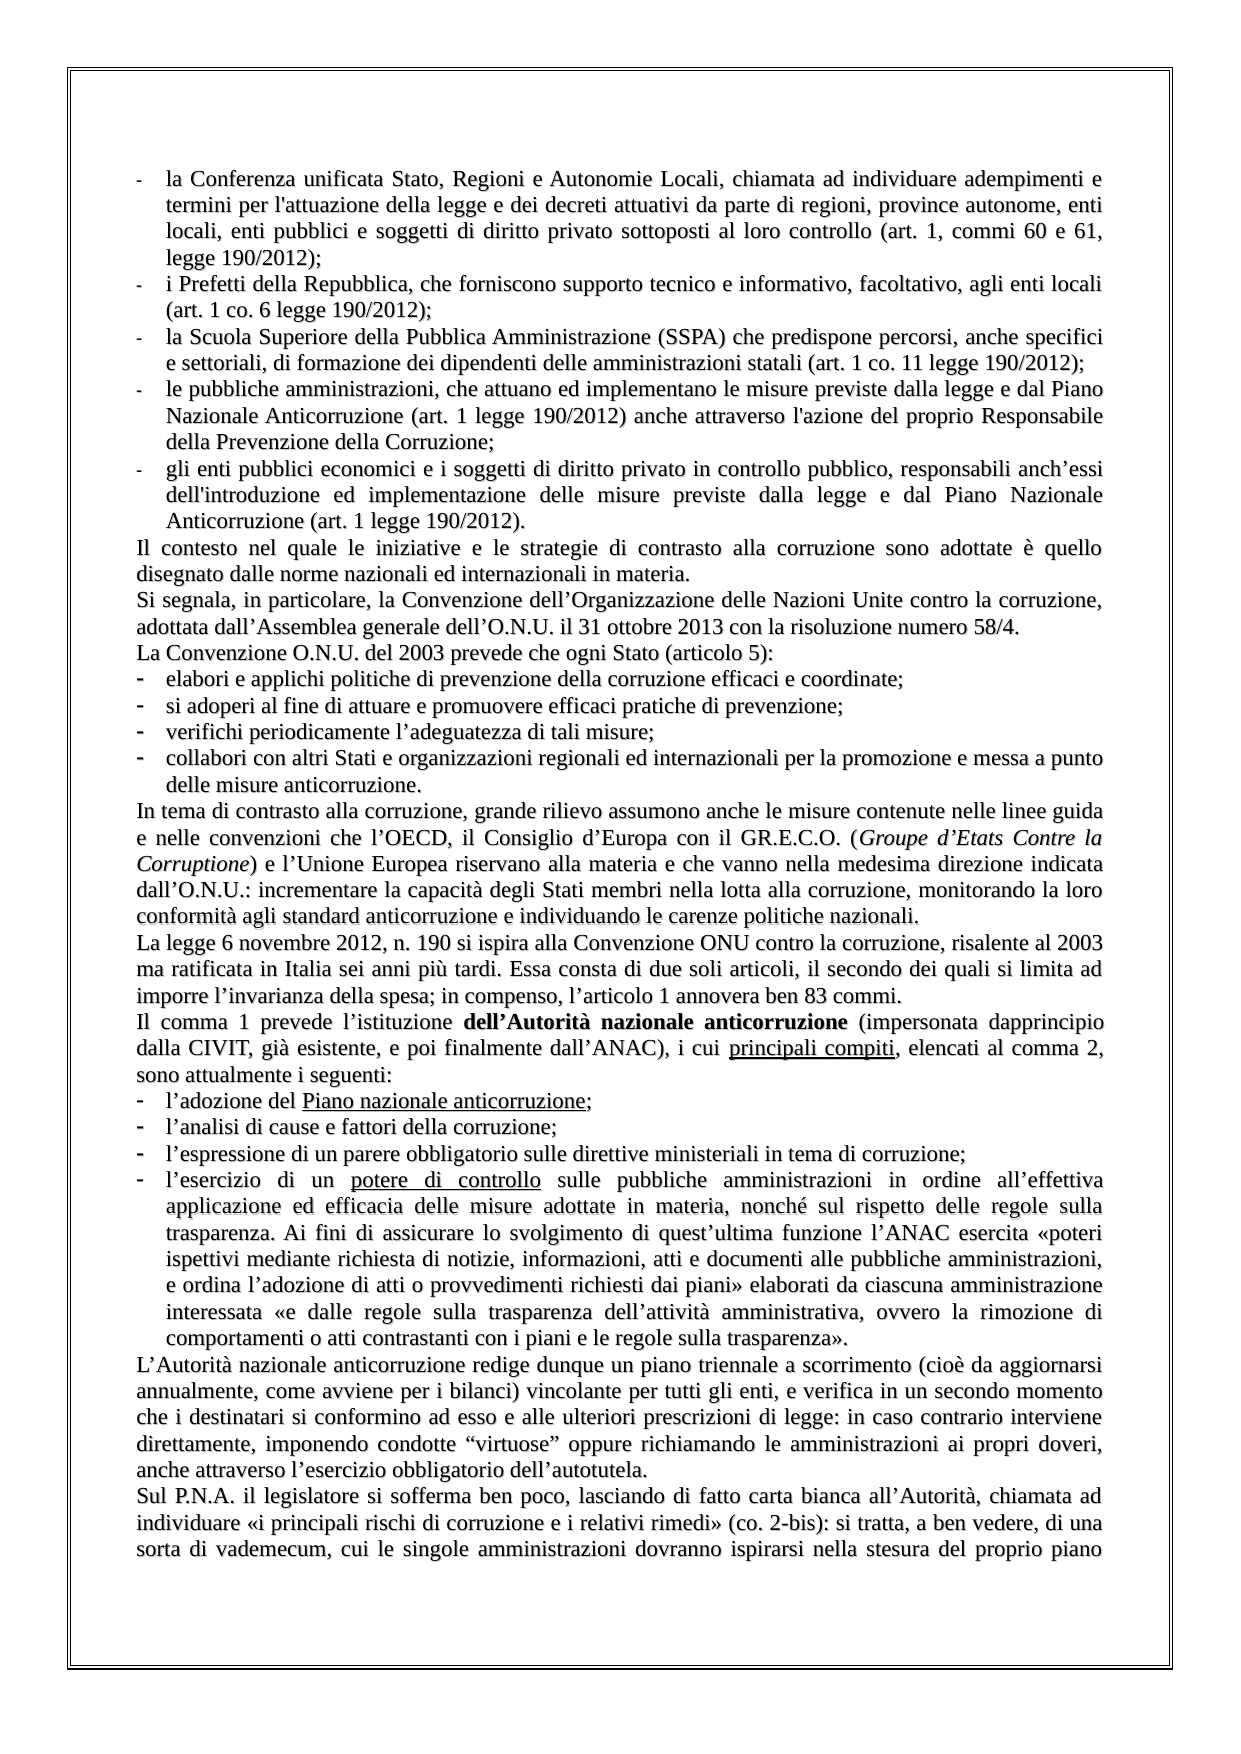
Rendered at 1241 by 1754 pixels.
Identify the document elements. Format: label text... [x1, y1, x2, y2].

list verifichi periodicamente l’adeguatezza di tali misure; [136, 718, 1104, 744]
text Si segnala, in particolare, la Convenzione dell’Organizzazione delle Nazioni Unite contro la corruzione, adottata dall’Assemblea generale dell’O.N.U. il 31 ottobre 2013 con la risoluzione numero 58/4. [136, 586, 1104, 639]
list l’analisi di cause e fattori della corruzione; [136, 1113, 1104, 1140]
list l’espressione di un parere obbligatorio sulle direttive ministeriali in tema di corruzione; [136, 1140, 1104, 1166]
text La legge 6 novembre 2012, n. 190 si ispira alla Convenzione ONU contro la corruzione, risalente al 2003 ma ratificata in Italia sei anni più tardi. Essa consta di due soli articoli, il secondo dei quali si limita ad imporre l’invarianza della spesa; in compenso, l’articolo 1 annovera ben 83 commi. [136, 929, 1104, 1008]
list la Conferenza unificata Stato, Regioni e Autonomie Locali, chiamata ad individuare adempimenti e termini per l'attuazione della legge e dei decreti attuativi da parte di regioni, province autonome, enti locali, enti pubblici e soggetti di diritto privato sottoposti al loro controllo (art. 1, commi 60 e 61, legge 190/2012); [136, 165, 1104, 270]
list i Prefetti della Repubblica, che forniscono supporto tecnico e informativo, facoltativo, agli enti locali (art. 1 co. 6 legge 190/2012); [136, 270, 1104, 323]
list l’adozione del Piano nazionale anticorruzione; [136, 1087, 1104, 1113]
text L’Autorità nazionale anticorruzione redige dunque un piano triennale a scorrimento (cioè da aggiornarsi annualmente, come avviene per i bilanci) vincolante per tutti gli enti, e verifica in un secondo momento che i destinatari si conformino ad esso e alle ulteriori prescrizioni di legge: in caso contrario interviene direttamente, imponendo condotte “virtuose” oppure richiamando le amministrazioni ai propri doveri, anche attraverso l’esercizio obbligatorio dell’autotutela. [136, 1351, 1104, 1482]
list la Scuola Superiore della Pubblica Amministrazione (SSPA) che predispone percorsi, anche specifici e settoriali, di formazione dei dipendenti delle amministrazioni statali (art. 1 co. 11 legge 190/2012); [136, 323, 1104, 376]
text In tema di contrasto alla corruzione, grande rilievo assumono anche le misure contenute nelle linee guida e nelle convenzioni che l’OECD, il Consiglio d’Europa con il GR.E.C.O. (Groupe d’Etats Contre la Corruptione) e l’Unione Europea riservano alla materia e che vanno nella medesima direzione indicata dall’O.N.U.: incrementare la capacità degli Stati membri nella lotta alla corruzione, monitorando la loro conformità agli standard anticorruzione e individuando le carenze politiche nazionali. [136, 797, 1104, 929]
list collabori con altri Stati e organizzazioni regionali ed internazionali per la promozione e messa a punto delle misure anticorruzione. [136, 744, 1104, 797]
list elabori e applichi politiche di prevenzione della corruzione efficaci e coordinate; [136, 665, 1104, 692]
text Il contesto nel quale le iniziative e le strategie di contrasto alla corruzione sono adottate è quello disegnato dalle norme nazionali ed internazionali in materia. [136, 534, 1104, 586]
list gli enti pubblici economici e i soggetti di diritto privato in controllo pubblico, responsabili anch’essi dell'introduzione ed implementazione delle misure previste dalla legge e dal Piano Nazionale Anticorruzione (art. 1 legge 190/2012). [136, 454, 1104, 534]
text Il comma 1 prevede l’istituzione dell’Autorità nazionale anticorruzione (impersonata dapprincipio dalla CIVIT, già esistente, e poi finalmente dall’ANAC), i cui principali compiti, elencati al comma 2, sono attualmente i seguenti: [136, 1008, 1104, 1087]
list le pubbliche amministrazioni, che attuano ed implementano le misure previste dalla legge e dal Piano Nazionale Anticorruzione (art. 1 legge 190/2012) anche attraverso l'azione del proprio Responsabile della Prevenzione della Corruzione; [136, 376, 1104, 454]
list si adoperi al fine di attuare e promuovere efficaci pratiche di prevenzione; [136, 692, 1104, 718]
list l’esercizio di un potere di controllo sulle pubbliche amministrazioni in ordine all’effettiva applicazione ed efficacia delle misure adottate in materia, nonché sul rispetto delle regole sulla trasparenza. Ai fini di assicurare lo svolgimento di quest’ultima funzione l’ANAC esercita «poteri ispettivi mediante richiesta di notizie, informazioni, atti e documenti alle pubbliche amministrazioni, e ordina l’adozione di atti o provvedimenti richiesti dai piani» elaborati da ciascuna amministrazione interessata «e dalle regole sulla trasparenza dell’attività amministrativa, ovvero la rimozione di comportamenti o atti contrastanti con i piani e le regole sulla trasparenza». [136, 1166, 1104, 1351]
text Sul P.N.A. il legislatore si sofferma ben poco, lasciando di fatto carta bianca all’Autorità, chiamata ad individuare «i principali rischi di corruzione e i relativi rimedi» (co. 2-bis): si tratta, a ben vedere, di una sorta di vademecum, cui le singole amministrazioni dovranno ispirarsi nella stesura del proprio piano [136, 1482, 1104, 1561]
text La Convenzione O.N.U. del 2003 prevede che ogni Stato (articolo 5): [136, 639, 1104, 665]
